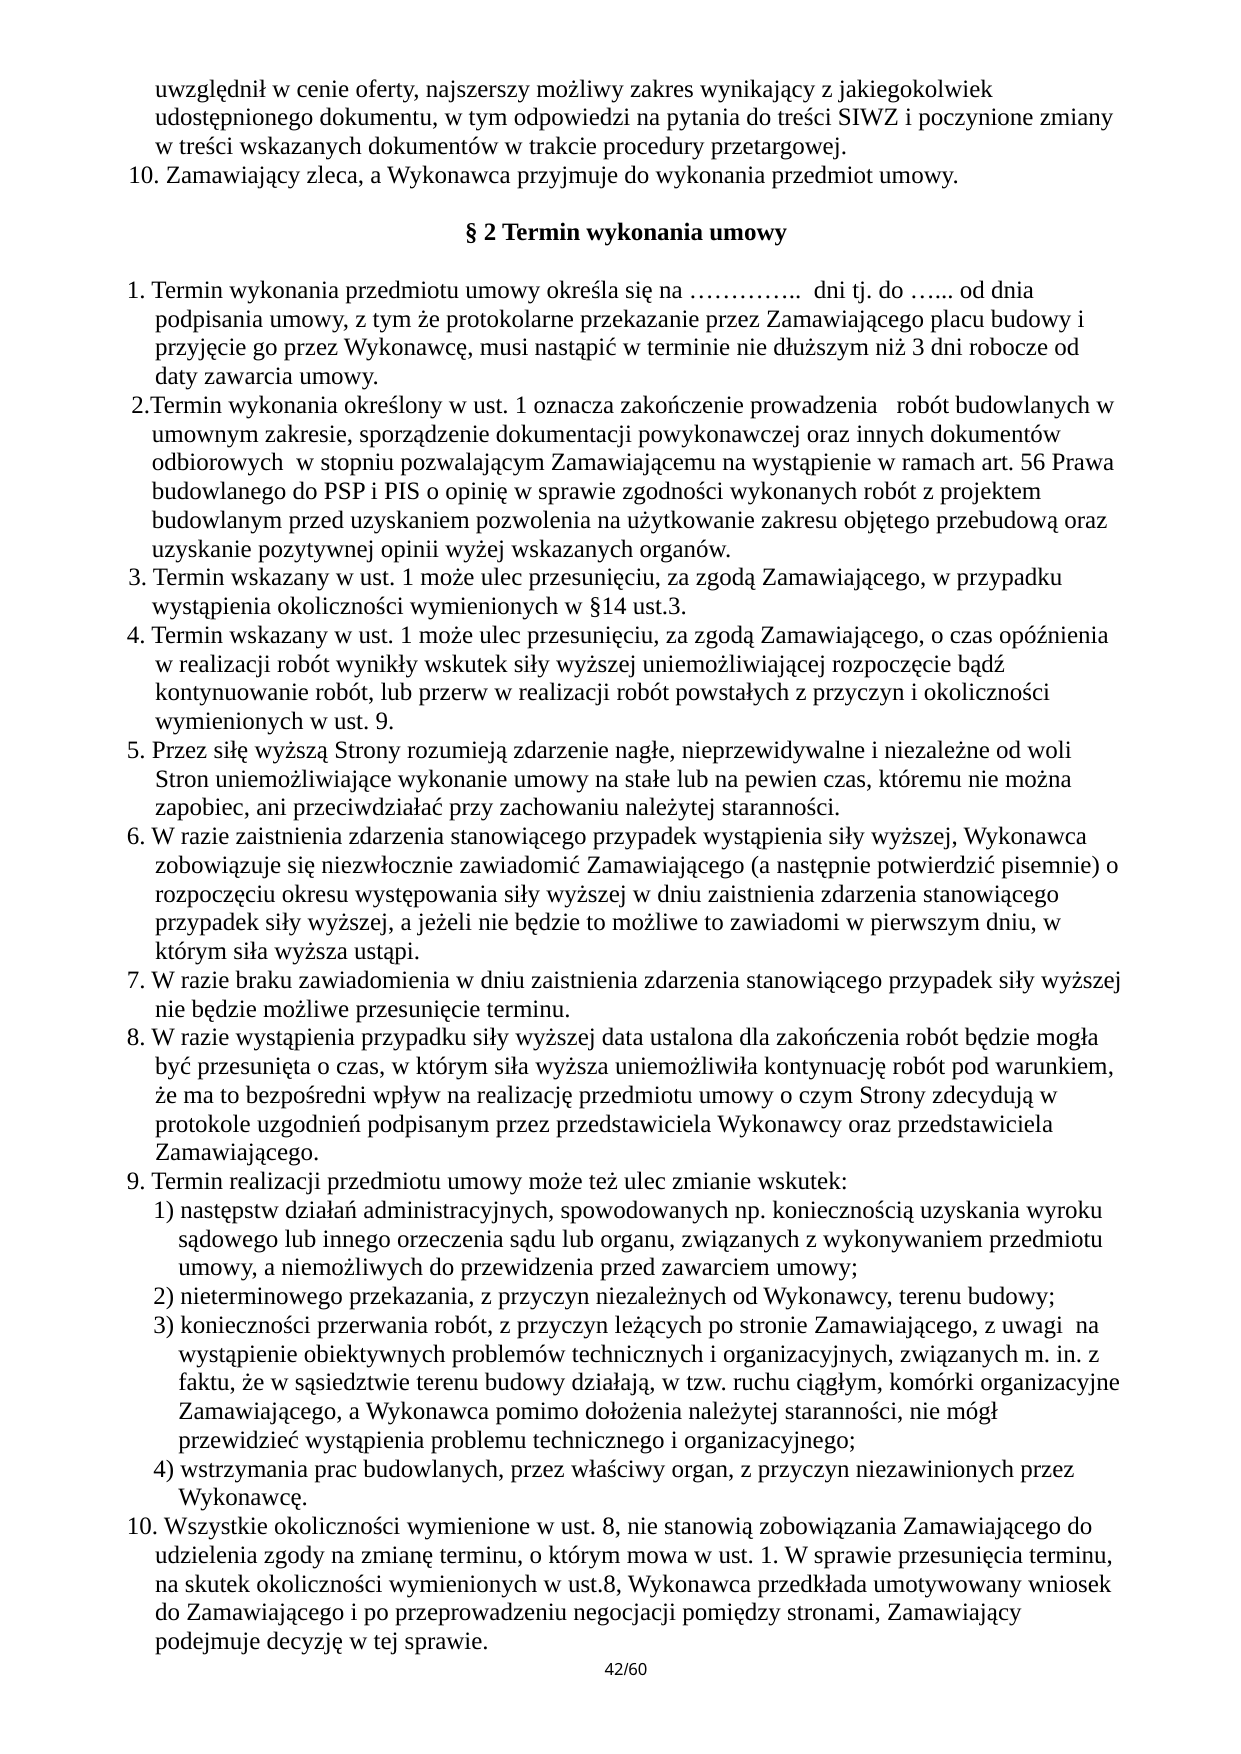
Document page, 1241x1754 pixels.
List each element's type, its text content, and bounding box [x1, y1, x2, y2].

text 2) nieterminowego przekazania, z przyczyn niezależnych od Wykonawcy, terenu budowy; [153, 1281, 1123, 1310]
text 9. Termin realizacji przedmiotu umowy może też ulec zmianie wskutek: [127, 1166, 1123, 1195]
text 8. W razie wystąpienia przypadku siły wyższej data ustalona dla zakończenia robót będzie mogła być przesunięta o czas, w którym siła wyższa uniemożliwiła kontynuację robót pod warunkiem, że ma to bezpośredni wpływ na realizację przedmiotu umowy o czym Strony zdecydują w protokole uzgodnień podpisanym przez przedstawiciela Wykonawcy oraz przedstawiciela Zamawiającego. [127, 1022, 1123, 1166]
text § 2 Termin wykonania umowy [128, 217, 1123, 246]
text 1. Termin wykonania przedmiotu umowy określa się na ………….. dni tj. do …... od dnia podpisania umowy, z tym że protokolarne przekazanie przez Zamawiającego placu budowy i przyjęcie go przez Wykonawcę, musi nastąpić w terminie nie dłuższym niż 3 dni robocze od daty zawarcia umowy. [127, 275, 1123, 390]
text 2.Termin wykonania określony w ust. 1 oznacza zakończenie prowadzenia robót budowlanych w umownym zakresie, sporządzenie dokumentacji powykonawczej oraz innych dokumentów odbiorowych w stopniu pozwalającym Zamawiającemu na wystąpienie w ramach art. 56 Prawa budowlanego do PSP i PIS o opinię w sprawie zgodności wykonanych robót z projektem budowlanym przed uzyskaniem pozwolenia na użytkowanie zakresu objętego przebudową oraz uzyskanie pozytywnej opinii wyżej wskazanych organów. [131, 390, 1123, 562]
text 6. W razie zaistnienia zdarzenia stanowiącego przypadek wystąpienia siły wyższej, Wykonawca zobowiązuje się niezwłocznie zawiadomić Zamawiającego (a następnie potwierdzić pisemnie) o rozpoczęciu okresu występowania siły wyższej w dniu zaistnienia zdarzenia stanowiącego przypadek siły wyższej, a jeżeli nie będzie to możliwe to zawiadomi w pierwszym dniu, w którym siła wyższa ustąpi. [127, 821, 1123, 965]
text 10. Zamawiający zleca, a Wykonawca przyjmuje do wykonania przedmiot umowy. [128, 160, 1123, 189]
text 3) konieczności przerwania robót, z przyczyn leżących po stronie Zamawiającego, z uwagi na wystąpienie obiektywnych problemów technicznych i organizacyjnych, związanych m. in. z faktu, że w sąsiedztwie terenu budowy działają, w tzw. ruchu ciągłym, komórki organizacyjne Zamawiającego, a Wykonawca pomimo dołożenia należytej staranności, nie mógł przewidzieć wystąpienia problemu technicznego i organizacyjnego; [153, 1310, 1123, 1454]
text 5. Przez siłę wyższą Strony rozumieją zdarzenie nagłe, nieprzewidywalne i niezależne od woli Stron uniemożliwiające wykonanie umowy na stałe lub na pewien czas, któremu nie można zapobiec, ani przeciwdziałać przy zachowaniu należytej staranności. [127, 735, 1123, 821]
text 7. W razie braku zawiadomienia w dniu zaistnienia zdarzenia stanowiącego przypadek siły wyższej nie będzie możliwe przesunięcie terminu. [127, 965, 1123, 1022]
text uwzględnił w cenie oferty, najszerszy możliwy zakres wynikający z jakiegokolwiek udostępnionego dokumentu, w tym odpowiedzi na pytania do treści SIWZ i poczynione zmiany w treści wskazanych dokumentów w trakcie procedury przetargowej. [128, 74, 1123, 160]
text 4) wstrzymania prac budowlanych, przez właściwy organ, z przyczyn niezawinionych przez Wykonawcę. [153, 1454, 1123, 1511]
text 3. Termin wskazany w ust. 1 może ulec przesunięciu, za zgodą Zamawiającego, w przypadku wystąpienia okoliczności wymienionych w §14 ust.3. [128, 562, 1123, 620]
text 10. Wszystkie okoliczności wymienione w ust. 8, nie stanowią zobowiązania Zamawiającego do udzielenia zgody na zmianę terminu, o którym mowa w ust. 1. W sprawie przesunięcia terminu, na skutek okoliczności wymienionych w ust.8, Wykonawca przedkłada umotywowany wniosek do Zamawiającego i po przeprowadzeniu negocjacji pomiędzy stronami, Zamawiający podejmuje decyzję w tej sprawie. [127, 1511, 1123, 1655]
text 1) następstw działań administracyjnych, spowodowanych np. koniecznością uzyskania wyroku sądowego lub innego orzeczenia sądu lub organu, związanych z wykonywaniem przedmiotu umowy, a niemożliwych do przewidzenia przed zawarciem umowy; [153, 1195, 1123, 1281]
text 4. Termin wskazany w ust. 1 może ulec przesunięciu, za zgodą Zamawiającego, o czas opóźnienia w realizacji robót wynikły wskutek siły wyższej uniemożliwiającej rozpoczęcie bądź kontynuowanie robót, lub przerw w realizacji robót powstałych z przyczyn i okoliczności wymienionych w ust. 9. [127, 620, 1123, 735]
